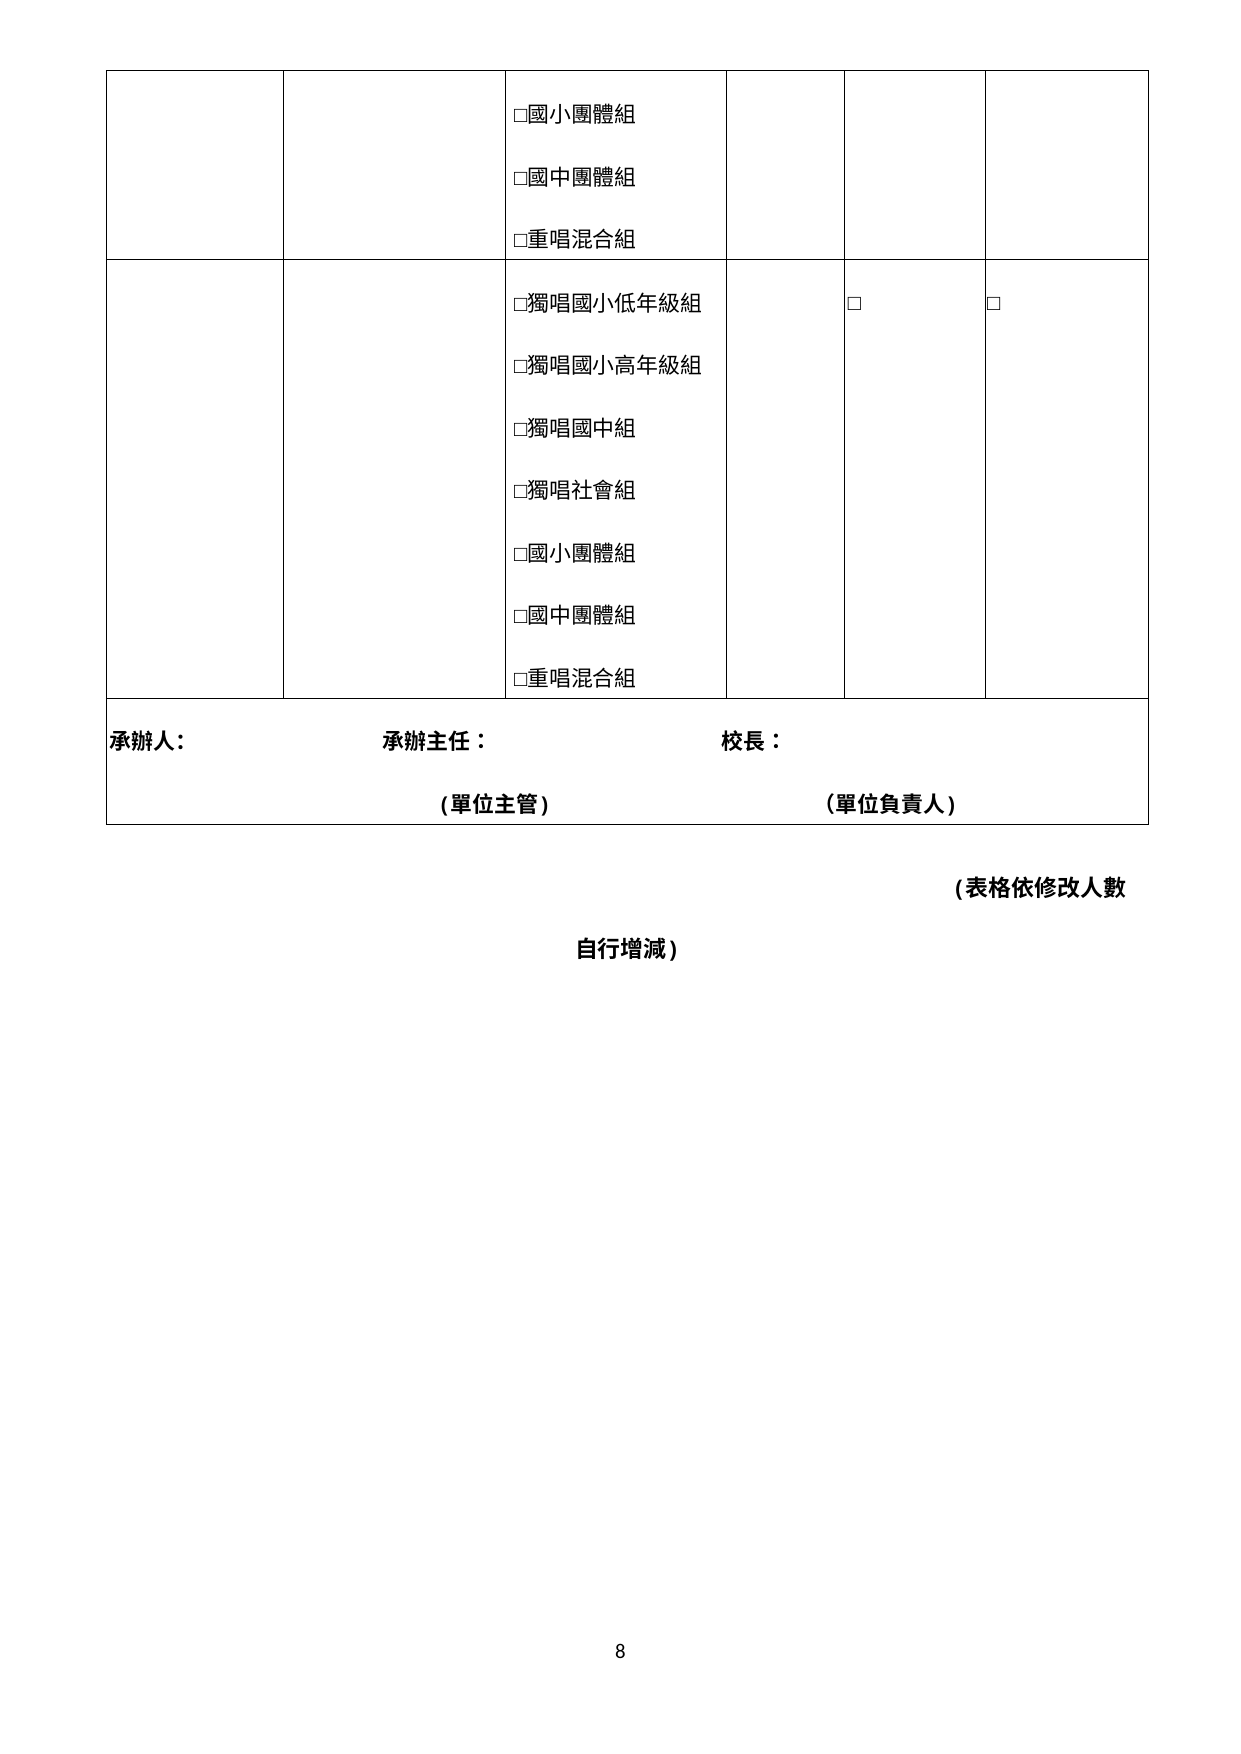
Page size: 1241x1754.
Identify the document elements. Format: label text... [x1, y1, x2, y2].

table_cell 承辦人： 承辦主任： 校長： (單位主管) （單位負責人) [107, 699, 1148, 823]
table_cell [727, 260, 844, 697]
table_cell □國小團體組 □國中團體組 □重唱混合組 [506, 71, 726, 259]
table_cell [107, 71, 283, 259]
table_cell [986, 71, 1148, 259]
table_cell [986, 260, 1148, 697]
table_cell □獨唱國小低年級組 □獨唱國小高年級組 □獨唱國中組 □獨唱社會組 □國小團體組 □國中團體組 □重唱混合組 [506, 260, 726, 697]
table_cell [107, 260, 283, 697]
table_cell [845, 71, 985, 259]
table_cell [845, 260, 985, 697]
text (表格依修改人數自行增減) [121, 843, 1134, 968]
table_cell [284, 71, 505, 259]
table_cell [727, 71, 844, 259]
table_cell [284, 260, 505, 697]
